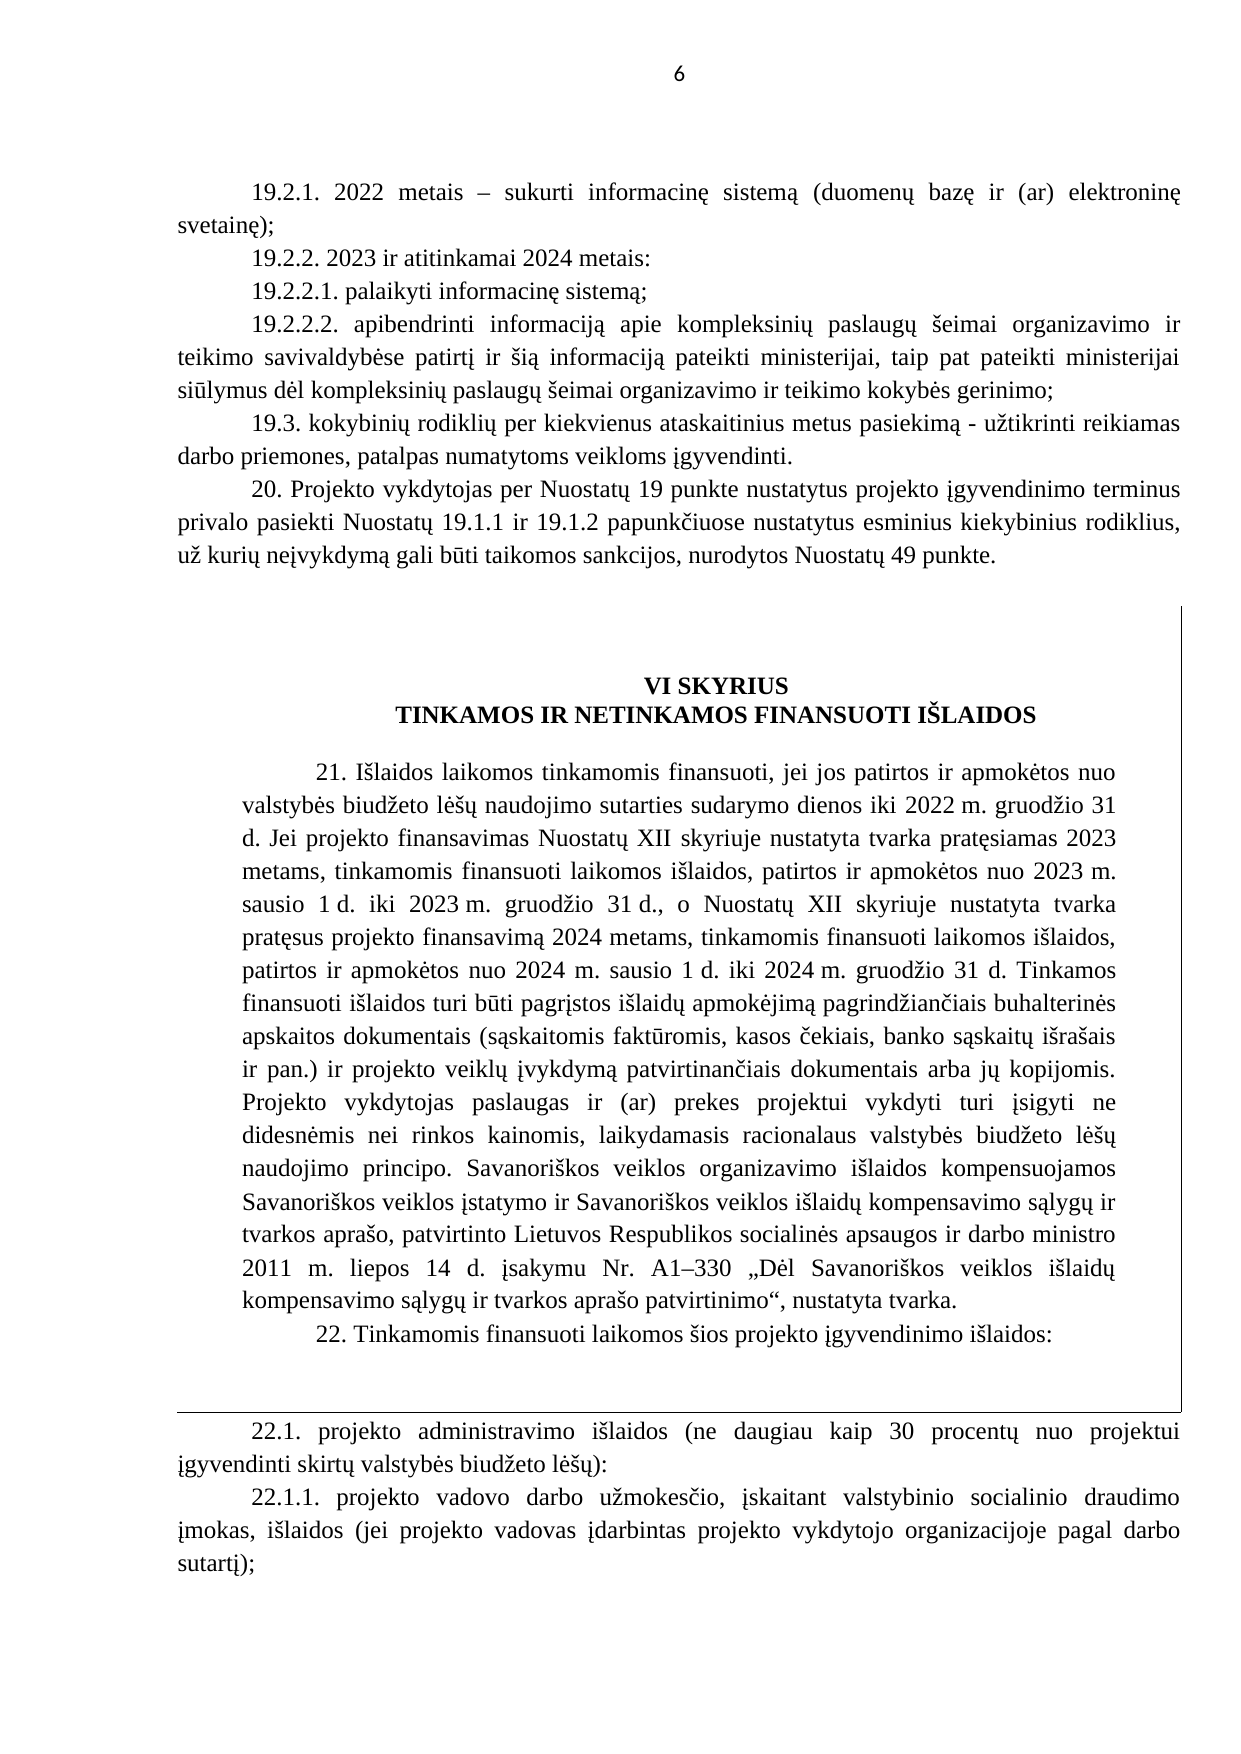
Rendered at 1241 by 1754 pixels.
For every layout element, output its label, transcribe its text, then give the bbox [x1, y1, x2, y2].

text 19.3. kokybinių rodiklių per kiekvienus ataskaitinius metus pasiekimą - užtikrinti reikiamas darbo priemones, patalpas numatytoms veikloms įgyvendinti. [177, 408, 1181, 470]
text 22.1.1. projekto vadovo darbo užmokesčio, įskaitant valstybinio socialinio draudimo įmokas, išlaidos (jei projekto vadovas įdarbintas projekto vykdytojo organizacijoje pagal darbo sutartį); [177, 1482, 1181, 1577]
text 22.1. projekto administravimo išlaidos (ne daugiau kaip 30 procentų nuo projektui įgyvendinti skirtų valstybės biudžeto lėšų): [177, 1416, 1181, 1478]
text 20. Projekto vykdytojas per Nuostatų 19 punkte nustatytus projekto įgyvendinimo terminus privalo pasiekti Nuostatų 19.1.1 ir 19.1.2 papunkčiuose nustatytus esminius kiekybinius rodiklius, už kurių neįvykdymą gali būti taikomos sankcijos, nurodytos Nuostatų 49 punkte. [177, 474, 1181, 569]
text 19.2.2.2. apibendrinti informaciją apie kompleksinių paslaugų šeimai organizavimo ir teikimo savivaldybėse patirtį ir šią informaciją pateikti ministerijai, taip pat pateikti ministerijai siūlymus dėl kompleksinių paslaugų šeimai organizavimo ir teikimo kokybės gerinimo; [177, 309, 1181, 404]
text VI SKYRIUS [177, 606, 1181, 700]
text 19.2.2. 2023 ir atitinkamai 2024 metais: [177, 243, 1181, 272]
text 19.2.1. 2022 metais – sukurti informacinę sistemą (duomenų bazę ir (ar) elektroninę svetainę); [177, 177, 1181, 239]
text 21. Išlaidos laikomos tinkamomis finansuoti, jei jos patirtos ir apmokėtos nuo valstybės biudžeto lėšų naudojimo sutarties sudarymo dienos iki 2022 m. gruodžio 31 d. Jei projekto finansavimas Nuostatų XII skyriuje nustatyta tvarka pratęsiamas 2023 metams, tinkamomis finansuoti laikomos išlaidos, patirtos ir apmokėtos nuo 2023 m. sausio 1 d. iki 2023 m. gruodžio 31 d., o Nuostatų XII skyriuje nustatyta tvarka pratęsus projekto finansavimą 2024 metams, tinkamomis finansuoti laikomos išlaidos, patirtos ir apmokėtos nuo 2024 m. sausio 1 d. iki 2024 m. gruodžio 31 d. Tinkamos finansuoti išlaidos turi būti pagrįstos išlaidų apmokėjimą pagrindžiančiais buhalterinės apskaitos dokumentais (sąskaitomis faktūromis, kasos čekiais, banko sąskaitų išrašais ir pan.) ir projekto veiklų įvykdymą patvirtinančiais dokumentais arba jų kopijomis. Projekto vykdytojas paslaugas ir (ar) prekes projektui vykdyti turi įsigyti ne didesnėmis nei rinkos kainomis, laikydamasis racionalaus valstybės biudžeto lėšų naudojimo principo. Savanoriškos veiklos organizavimo išlaidos kompensuojamos Savanoriškos veiklos įstatymo ir Savanoriškos veiklos išlaidų kompensavimo sąlygų ir tvarkos aprašo, patvirtinto Lietuvos Respublikos socialinės apsaugos ir darbo ministro 2011 m. liepos 14 d. įsakymu Nr. A1–330 „Dėl Savanoriškos veiklos išlaidų kompensavimo sąlygų ir tvarkos aprašo patvirtinimo“, nustatyta tvarka. [177, 757, 1181, 1254]
text TINKAMOS IR NETINKAMOS FINANSUOTI IŠLAIDOS [177, 700, 1181, 728]
text 22. Tinkamomis finansuoti laikomos šios projekto įgyvendinimo išlaidos: [177, 1254, 1181, 1412]
text 19.2.2.1. palaikyti informacinę sistemą; [177, 276, 1181, 305]
